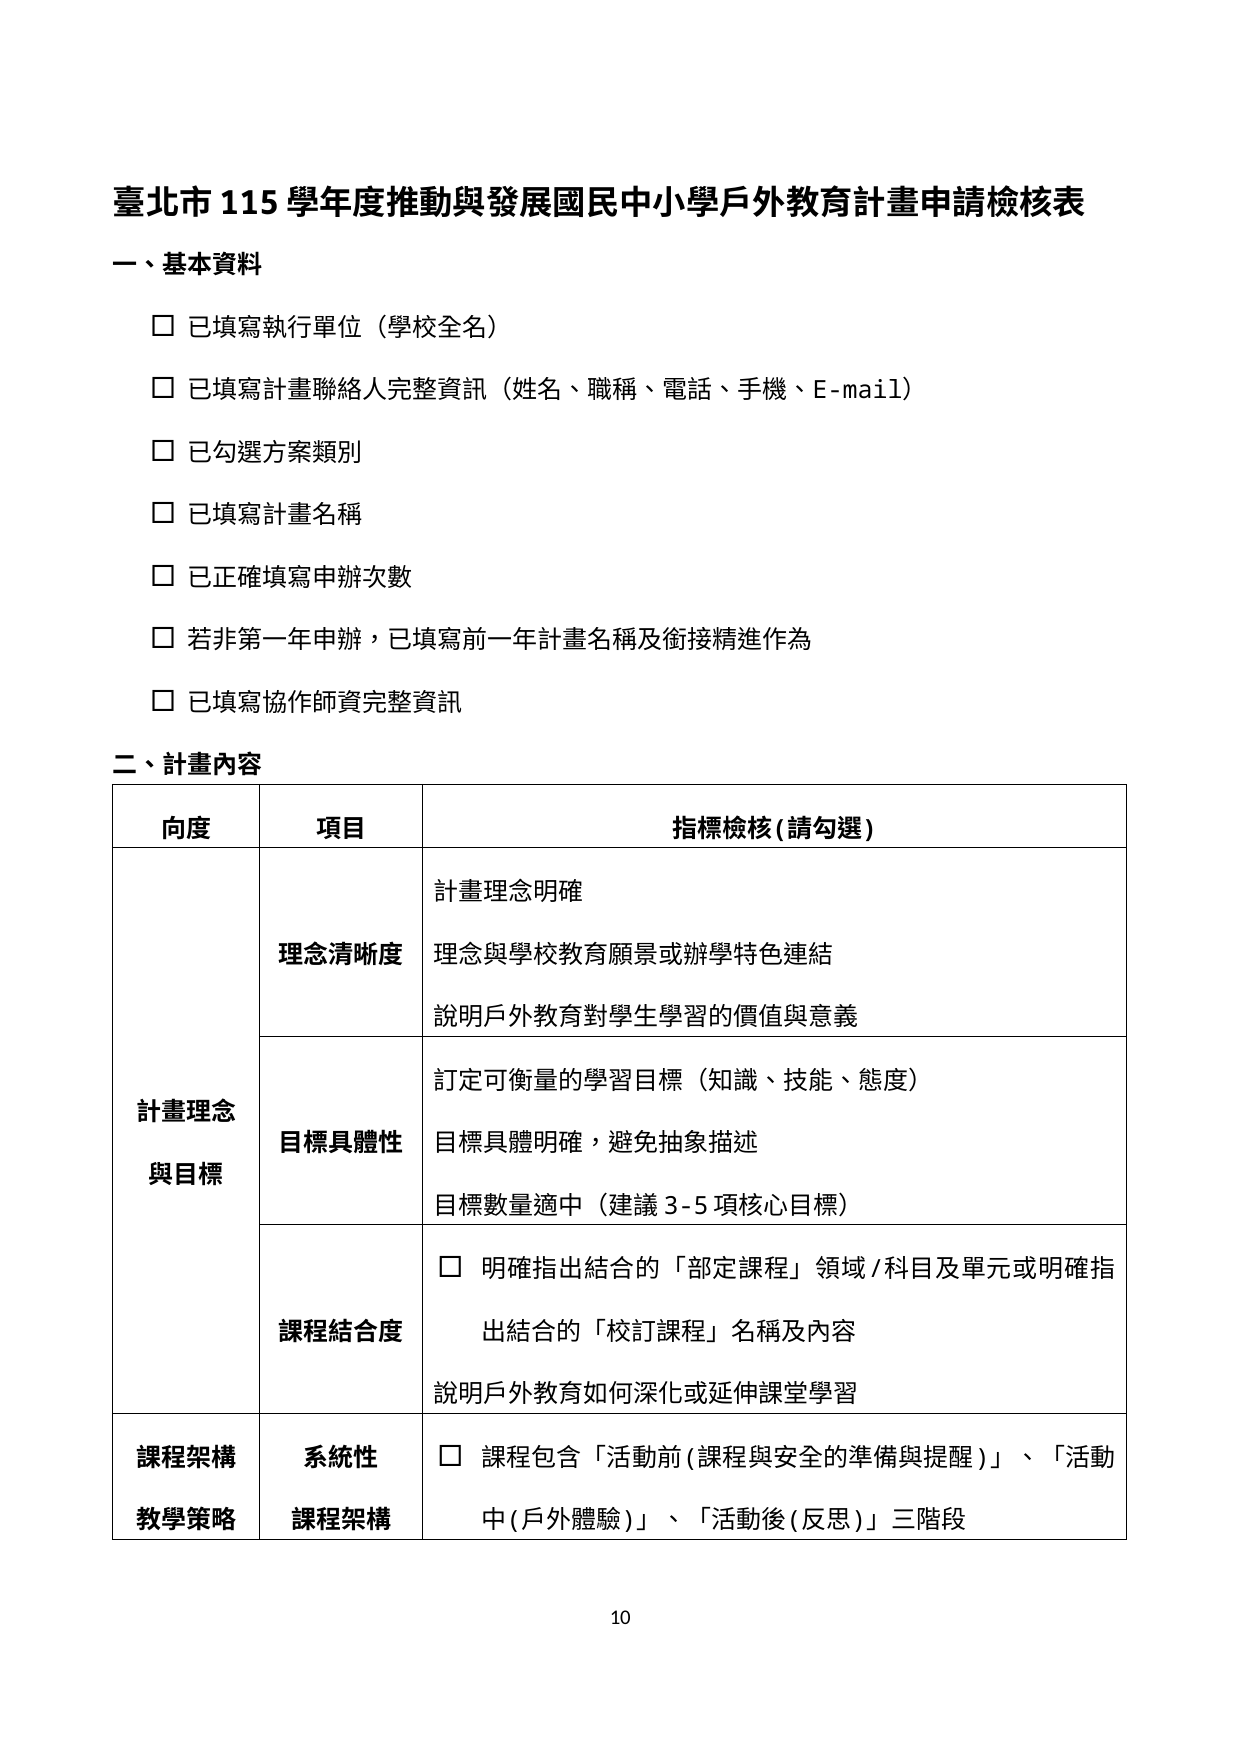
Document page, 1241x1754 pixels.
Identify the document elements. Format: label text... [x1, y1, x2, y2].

table_cell 課程包含「活動前(課程與安全的準備與提醒)」、「活動中(戶外體驗)」、「活動後(反思)」三階段 [423, 1414, 1126, 1539]
text 二、計畫內容 [112, 721, 1128, 784]
table_cell 訂定可衡量的學習目標（知識、技能、態度） 目標具體明確，避免抽象描述 目標數量適中（建議3-5項核心目標） [423, 1037, 1126, 1224]
text 一、基本資料 [112, 221, 1128, 284]
list 若非第一年申辦，已填寫前一年計畫名稱及銜接精進作為 [150, 596, 1128, 659]
list 已填寫計畫名稱 [150, 471, 1128, 534]
list 已填寫執行單位（學校全名） [150, 284, 1128, 346]
table_header 項目 [260, 785, 422, 847]
table_cell 理念清晰度 [260, 848, 422, 1036]
table_cell 課程結合度 [260, 1225, 422, 1413]
table_cell 明確指出結合的「部定課程」領域/科目及單元或明確指出結合的「校訂課程」名稱及內容 說明戶外教育如何深化或延伸課堂學習 [423, 1225, 1126, 1413]
list 已填寫協作師資完整資訊 [150, 659, 1128, 721]
table_cell 系統性 課程架構 [260, 1414, 422, 1539]
list 已勾選方案類別 [150, 409, 1128, 471]
table_cell 計畫理念明確 理念與學校教育願景或辦學特色連結 說明戶外教育對學生學習的價值與意義 [423, 848, 1126, 1036]
table_cell 計畫理念與目標 [113, 848, 259, 1413]
list 已正確填寫申辦次數 [150, 534, 1128, 596]
table_cell 課程架構教學策略 [113, 1414, 259, 1539]
table_header 向度 [113, 785, 259, 847]
table_cell 目標具體性 [260, 1037, 422, 1224]
table_header 指標檢核(請勾選) [423, 785, 1126, 847]
list 已填寫計畫聯絡人完整資訊（姓名、職稱、電話、手機、E-mail） [150, 346, 1128, 409]
text 臺北市115學年度推動與發展國民中小學戶外教育計畫申請檢核表 [112, 159, 1128, 221]
